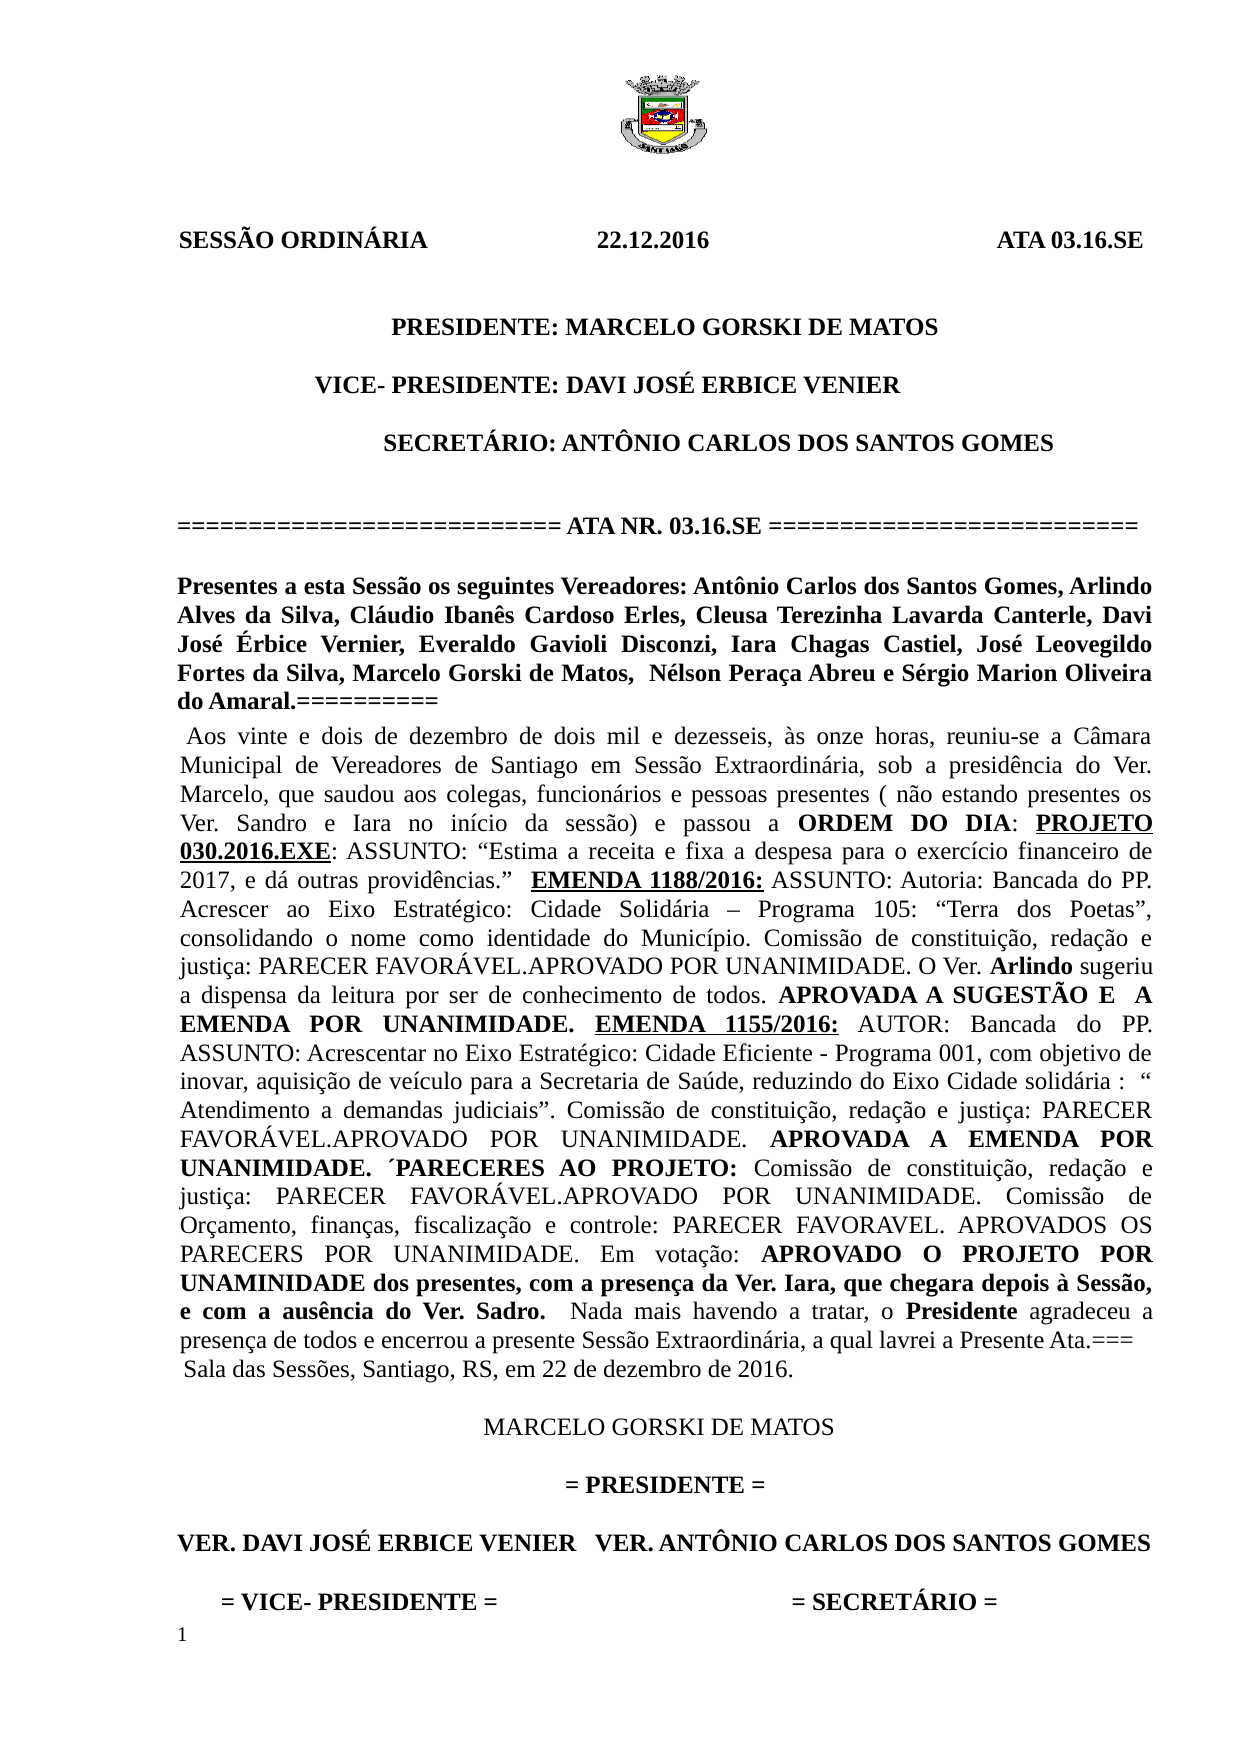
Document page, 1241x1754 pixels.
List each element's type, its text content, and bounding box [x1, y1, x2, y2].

text Sala das Sessões, Santiago, RS, em 22 de dezembro de 2016. [177, 1354, 1153, 1383]
text VICE- PRESIDENTE: DAVI JOSÉ ERBICE VENIER [177, 370, 1153, 399]
subtitle =========================== ATA NR. 03.16.SE ========================== [177, 511, 1153, 540]
text SECRETÁRIO: ANTÔNIO CARLOS DOS SANTOS GOMES [177, 428, 1153, 457]
text VER. DAVI JOSÉ ERBICE VENIER VER. ANTÔNIO CARLOS DOS SANTOS GOMES [177, 1528, 1153, 1557]
subtitle Presentes a esta Sessão os seguintes Vereadores: Antônio Carlos dos Santos Gomes, Arlindo Alves da Silva, Cláudio Ibanês Cardoso Erles, Cleusa Terezinha Lavarda Canterle, Davi José Érbice Vernier, Everaldo Gavioli Disconzi, Iara Chagas Castiel, José Leovegildo Fortes da Silva, Marcelo Gorski de Matos, Nélson Peraça Abreu e Sérgio Marion Oliveira do Amaral.========== [177, 571, 1153, 715]
text = VICE- PRESIDENTE = = SECRETÁRIO = [177, 1587, 1153, 1616]
text = PRESIDENTE = [177, 1470, 1153, 1499]
text Aos vinte e dois de dezembro de dois mil e dezesseis, às onze horas, reuniu-se a Câmara Municipal de Vereadores de Santiago em Sessão Extraordinária, sob a presidência do Ver. Marcelo, que saudou aos colegas, funcionários e pessoas presentes ( não estando presentes os Ver. Sandro e Iara no início da sessão) e passou a ORDEM DO DIA: PROJETO 030.2016.EXE: ASSUNTO: “Estima a receita e fixa a despesa para o exercício financeiro de 2017, e dá outras providências.” EMENDA 1188/2016: ASSUNTO: Autoria: Bancada do PP. Acrescer ao Eixo Estratégico: Cidade Solidária – Programa 105: “Terra dos Poetas”, consolidando o nome como identidade do Município. Comissão de constituição, redação e justiça: PARECER FAVORÁVEL.APROVADO POR UNANIMIDADE. O Ver. Arlindo sugeriu a dispensa da leitura por ser de conhecimento de todos. APROVADA A SUGESTÃO E A EMENDA POR UNANIMIDADE. EMENDA 1155/2016: AUTOR: Bancada do PP. ASSUNTO: Acrescentar no Eixo Estratégico: Cidade Eficiente - Programa 001, com objetivo de inovar, aquisição de veículo para a Secretaria de Saúde, reduzindo do Eixo Cidade solidária : “ Atendimento a demandas judiciais”. Comissão de constituição, redação e justiça: PARECER FAVORÁVEL.APROVADO POR UNANIMIDADE. APROVADA A EMENDA POR UNANIMIDADE. ´PARECERES AO PROJETO: Comissão de constituição, redação e justiça: PARECER FAVORÁVEL.APROVADO POR UNANIMIDADE. Comissão de Orçamento, finanças, fiscalização e controle: PARECER FAVORAVEL. APROVADOS OS PARECERS POR UNANIMIDADE. Em votação: APROVADO O PROJETO POR UNAMINIDADE dos presentes, com a presença da Ver. Iara, que chegara depois à Sessão, e com a ausência do Ver. Sadro. Nada mais havendo a tratar, o Presidente agradeceu a presença de todos e encerrou a presente Sessão Extraordinária, a qual lavrei a Presente Ata.=== [142, 721, 1153, 1354]
text MARCELO GORSKI DE MATOS [177, 1412, 1153, 1441]
text SESSÃO ORDINÁRIA 22.12.2016 ATA 03.16.SE [116, 225, 1153, 253]
text PRESIDENTE: MARCELO GORSKI DE MATOS [178, 312, 1153, 340]
